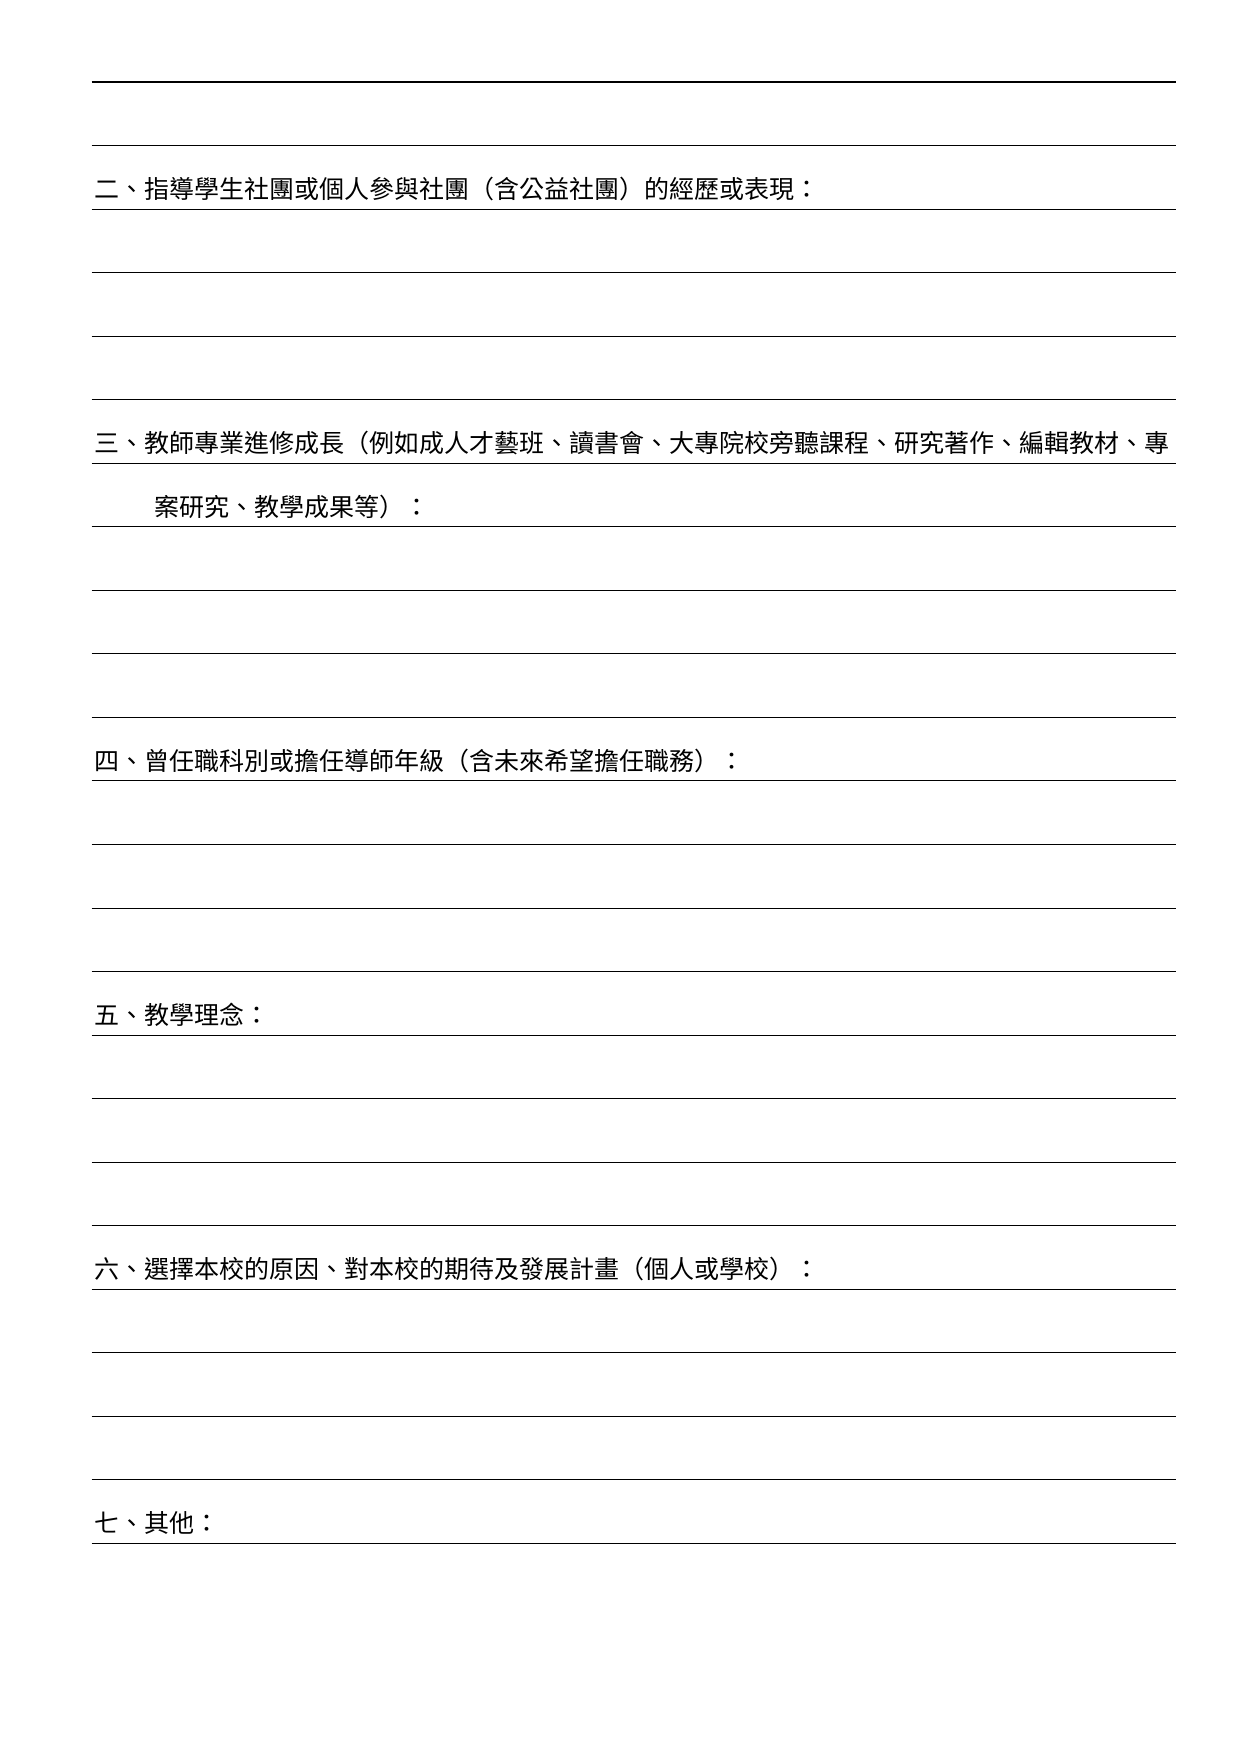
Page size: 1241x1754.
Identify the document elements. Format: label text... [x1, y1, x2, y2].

table_cell [92, 781, 1176, 844]
table_cell 五、教學理念： [92, 972, 1176, 1034]
table_cell [1176, 590, 1181, 653]
table_cell [1176, 526, 1181, 590]
table_cell [92, 1353, 1176, 1416]
table_cell [1176, 1479, 1181, 1543]
table_cell [92, 1163, 1176, 1225]
table_cell 七、其他： [92, 1480, 1176, 1543]
table_cell [92, 1290, 1176, 1352]
table_cell [92, 845, 1176, 907]
table_cell [1176, 145, 1181, 208]
table_cell [1176, 971, 1181, 1034]
table_cell [92, 654, 1176, 717]
table_cell [92, 527, 1176, 590]
table_cell [1176, 336, 1181, 399]
table_cell [92, 83, 1176, 145]
table_cell [1176, 653, 1181, 717]
table_cell [1176, 1225, 1181, 1289]
table_cell [92, 1036, 1176, 1098]
table_cell [92, 337, 1176, 399]
table_cell [1176, 399, 1181, 463]
table_cell [1176, 209, 1181, 272]
table_cell [1176, 1098, 1181, 1162]
table_cell [92, 1099, 1176, 1162]
table_cell [1176, 1416, 1181, 1479]
table_cell [1176, 717, 1181, 780]
table_cell [92, 210, 1176, 272]
table_cell 案研究、教學成果等）： [92, 464, 1176, 526]
table_cell 六、選擇本校的原因、對本校的期待及發展計畫（個人或學校）： [92, 1226, 1176, 1289]
table_cell [1176, 463, 1181, 526]
table_cell [1176, 1289, 1181, 1352]
table_cell 三、教師專業進修成長（例如成人才藝班、讀書會、大專院校旁聽課程、研究著作、編輯教材、專 [92, 400, 1176, 463]
table_cell 四、曾任職科別或擔任導師年級（含未來希望擔任職務）： [92, 718, 1176, 780]
table_cell [1176, 908, 1181, 971]
table_cell [92, 273, 1176, 336]
table_cell [1176, 1162, 1181, 1225]
table_cell [1176, 780, 1181, 844]
table_cell [92, 591, 1176, 653]
table_cell [1176, 81, 1181, 145]
table_cell [92, 1417, 1176, 1479]
table_cell 二、指導學生社團或個人參與社團（含公益社團）的經歷或表現： [92, 146, 1176, 208]
table_cell [1176, 1035, 1181, 1098]
table_cell [1176, 272, 1181, 336]
table_cell [1176, 1352, 1181, 1416]
table_cell [1176, 844, 1181, 907]
table_cell [92, 909, 1176, 971]
